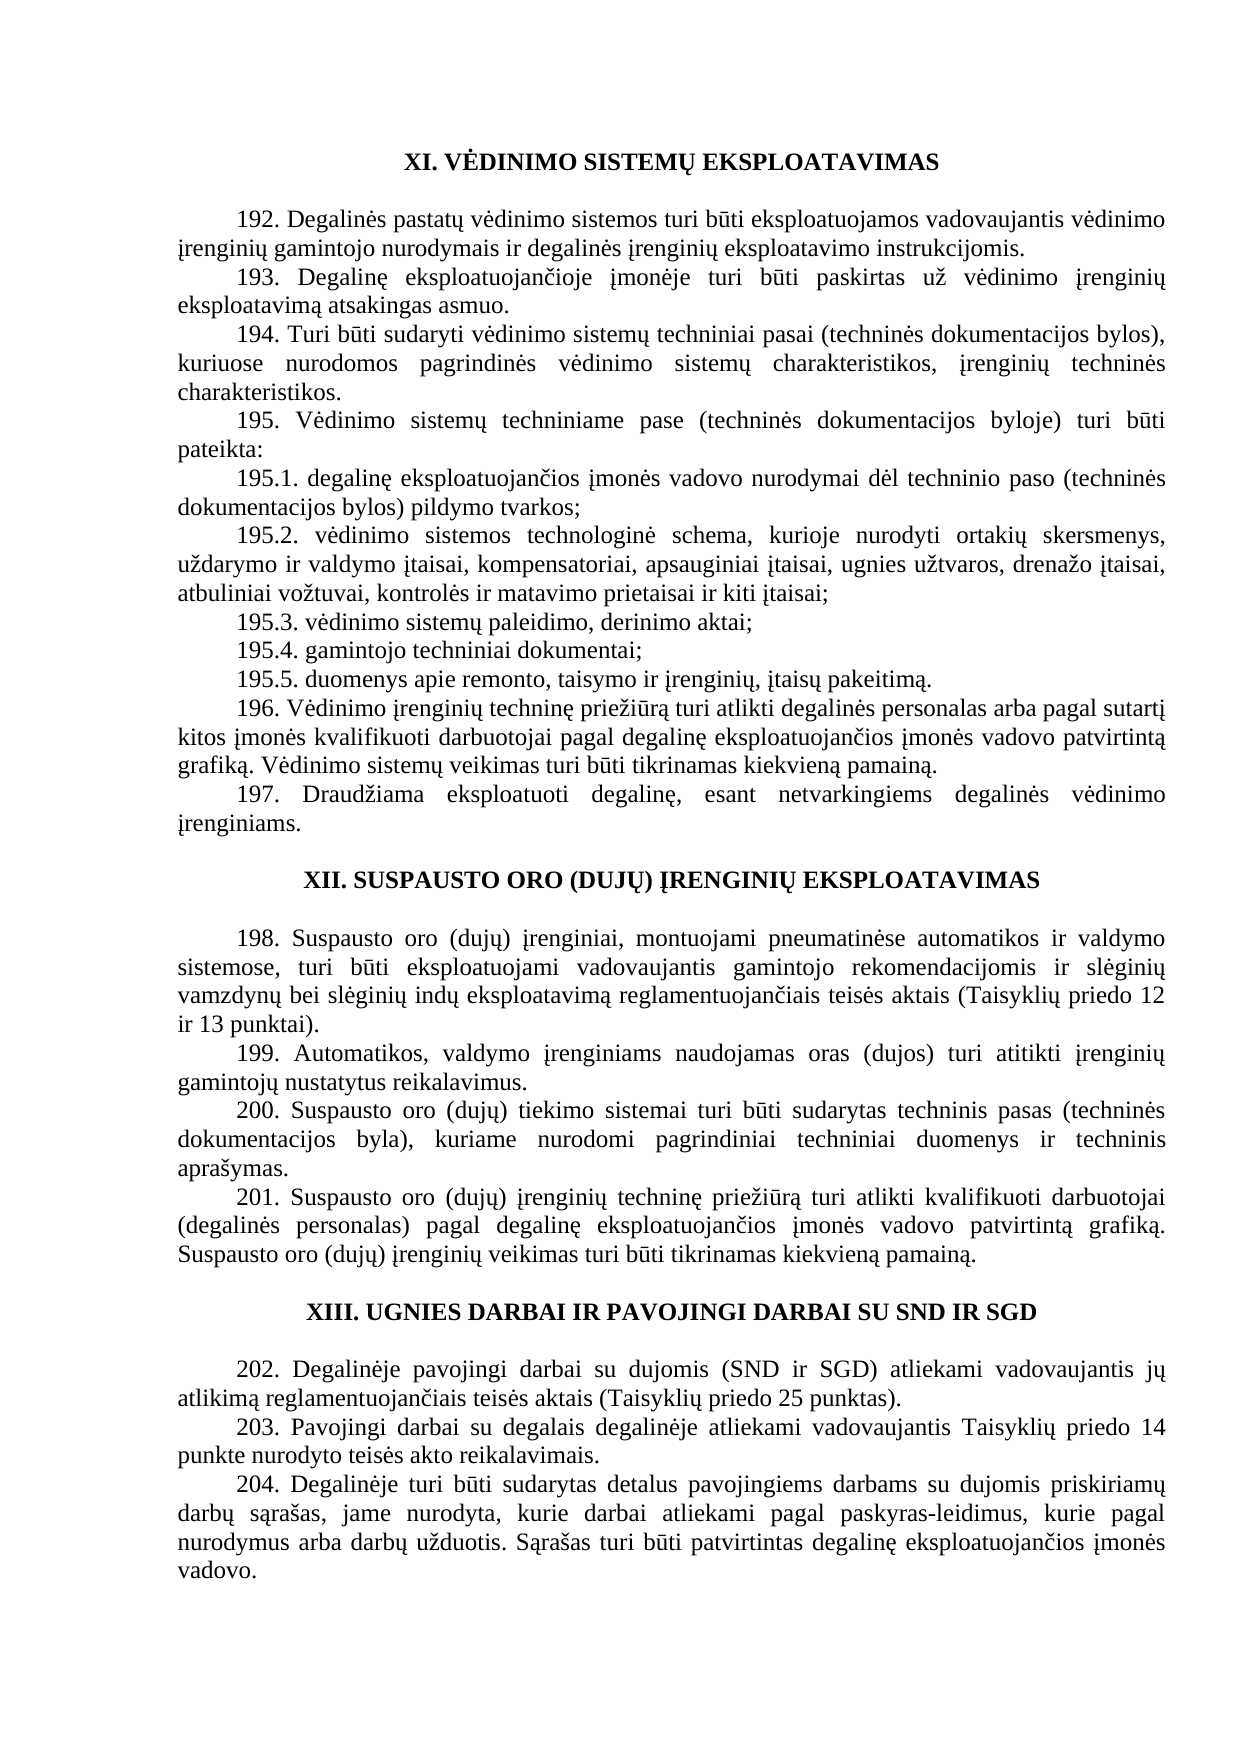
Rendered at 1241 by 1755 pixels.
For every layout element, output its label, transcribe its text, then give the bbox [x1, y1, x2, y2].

text 204. Degalinėje turi būti sudarytas detalus pavojingiems darbams su dujomis priskiriamų darbų sąrašas, jame nurodyta, kurie darbai atliekami pagal paskyras-leidimus, kurie pagal nurodymus arba darbų užduotis. Sąrašas turi būti patvirtintas degalinę eksploatuojančios įmonės vadovo. [177, 1469, 1166, 1584]
text 196. Vėdinimo įrenginių techninę priežiūrą turi atlikti degalinės personalas arba pagal sutartį kitos įmonės kvalifikuoti darbuotojai pagal degalinę eksploatuojančios įmonės vadovo patvirtintą grafiką. Vėdinimo sistemų veikimas turi būti tikrinamas kiekvieną pamainą. [177, 693, 1166, 779]
text 198. Suspausto oro (dujų) įrenginiai, montuojami pneumatinėse automatikos ir valdymo sistemose, turi būti eksploatuojami vadovaujantis gamintojo rekomendacijomis ir slėginių vamzdynų bei slėginių indų eksploatavimą reglamentuojančiais teisės aktais (Taisyklių priedo 12 ir 13 punktai). [177, 923, 1166, 1038]
text 193. Degalinę eksploatuojančioje įmonėje turi būti paskirtas už vėdinimo įrenginių eksploatavimą atsakingas asmuo. [177, 262, 1166, 319]
text 199. Automatikos, valdymo įrenginiams naudojamas oras (dujos) turi atitikti įrenginių gamintojų nustatytus reikalavimus. [177, 1038, 1166, 1096]
text 195.2. vėdinimo sistemos technologinė schema, kurioje nurodyti ortakių skersmenys, uždarymo ir valdymo įtaisai, kompensatoriai, apsauginiai įtaisai, ugnies užtvaros, drenažo įtaisai, atbuliniai vožtuvai, kontrolės ir matavimo prietaisai ir kiti įtaisai; [177, 521, 1166, 607]
text 194. Turi būti sudaryti vėdinimo sistemų techniniai pasai (techninės dokumentacijos bylos), kuriuose nurodomos pagrindinės vėdinimo sistemų charakteristikos, įrenginių techninės charakteristikos. [177, 319, 1166, 406]
text 197. Draudžiama eksploatuoti degalinę, esant netvarkingiems degalinės vėdinimo įrenginiams. [177, 779, 1166, 837]
text 192. Degalinės pastatų vėdinimo sistemos turi būti eksploatuojamos vadovaujantis vėdinimo įrenginių gamintojo nurodymais ir degalinės įrenginių eksploatavimo instrukcijomis. [177, 204, 1166, 262]
text XII. SUSPAUSTO ORO (DUJŲ) ĮRENGINIŲ EKSPLOATAVIMAS [177, 866, 1166, 894]
text 202. Degalinėje pavojingi darbai su dujomis (SND ir SGD) atliekami vadovaujantis jų atlikimą reglamentuojančiais teisės aktais (Taisyklių priedo 25 punktas). [177, 1354, 1166, 1412]
text XI. VĖDINIMO SISTEMŲ EKSPLOATAVIMAS [177, 147, 1166, 176]
text 195.5. duomenys apie remonto, taisymo ir įrenginių, įtaisų pakeitimą. [177, 664, 1166, 693]
text 203. Pavojingi darbai su degalais degalinėje atliekami vadovaujantis Taisyklių priedo 14 punkte nurodyto teisės akto reikalavimais. [177, 1412, 1166, 1469]
text 195.4. gamintojo techniniai dokumentai; [177, 636, 1166, 664]
text 200. Suspausto oro (dujų) tiekimo sistemai turi būti sudarytas techninis pasas (techninės dokumentacijos byla), kuriame nurodomi pagrindiniai techniniai duomenys ir techninis aprašymas. [177, 1096, 1166, 1182]
text 195. Vėdinimo sistemų techniniame pase (techninės dokumentacijos byloje) turi būti pateikta: [177, 406, 1166, 463]
text 195.1. degalinę eksploatuojančios įmonės vadovo nurodymai dėl techninio paso (techninės dokumentacijos bylos) pildymo tvarkos; [177, 463, 1166, 521]
text XIII. UGNIES DARBAI IR PAVOJINGI DARBAI SU SND IR SGD [177, 1297, 1166, 1326]
text 201. Suspausto oro (dujų) įrenginių techninę priežiūrą turi atlikti kvalifikuoti darbuotojai (degalinės personalas) pagal degalinę eksploatuojančios įmonės vadovo patvirtintą grafiką. Suspausto oro (dujų) įrenginių veikimas turi būti tikrinamas kiekvieną pamainą. [177, 1182, 1166, 1268]
text 195.3. vėdinimo sistemų paleidimo, derinimo aktai; [177, 607, 1166, 636]
